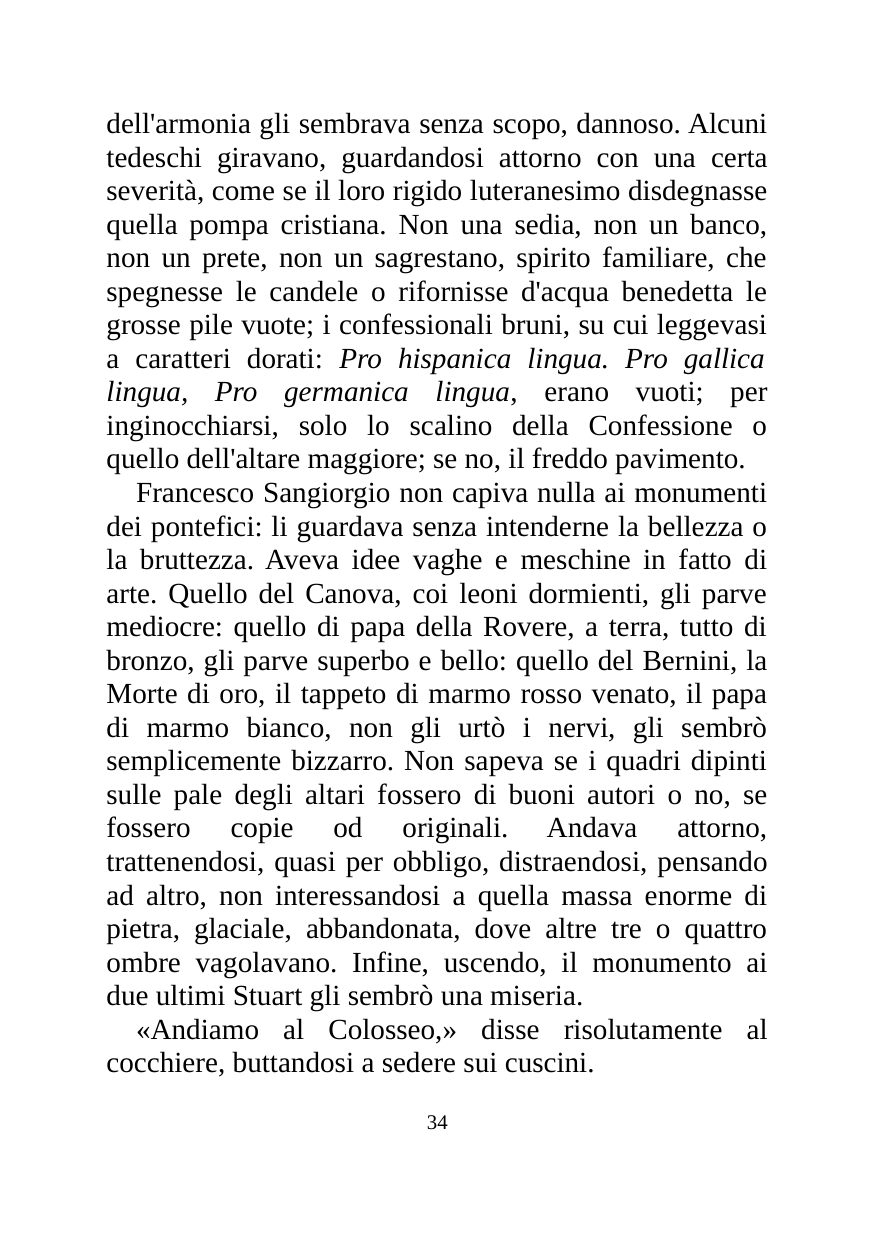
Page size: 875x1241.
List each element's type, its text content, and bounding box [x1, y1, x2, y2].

text dell'armonia gli sembrava senza scopo, dannoso. Alcuni tedeschi giravano, guardandosi attorno con una certa severità, come se il loro rigido luteranesimo disdegnasse quella pompa cristiana. Non una sedia, non un banco, non un prete, non un sagrestano, spirito familiare, che spegnesse le candele o rifornisse d'acqua benedetta le grosse pile vuote; i confessionali bruni, su cui leggevasi a caratteri dorati: Pro hispanica lingua. Pro gallica lingua, Pro germanica lingua, erano vuoti; per inginocchiarsi, solo lo scalino della Confessione o quello dell'altare maggiore; se no, il freddo pavimento. [106, 106, 768, 475]
text Francesco Sangiorgio non capiva nulla ai monumenti dei pontefici: li guardava senza intenderne la bellezza o la bruttezza. Aveva idee vaghe e meschine in fatto di arte. Quello del Canova, coi leoni dormienti, gli parve mediocre: quello di papa della Rovere, a terra, tutto di bronzo, gli parve superbo e bello: quello del Bernini, la Morte di oro, il tappeto di marmo rosso venato, il papa di marmo bianco, non gli urtò i nervi, gli sembrò semplicemente bizzarro. Non sapeva se i quadri dipinti sulle pale degli altari fossero di buoni autori o no, se fossero copie od originali. Andava attorno, trattenendosi, quasi per obbligo, distraendosi, pensando ad altro, non interessandosi a quella massa enorme di pietra, glaciale, abbandonata, dove altre tre o quattro ombre vagolavano. Infine, uscendo, il monumento ai due ultimi Stuart gli sembrò una miseria. [106, 475, 768, 1012]
text «Andiamo al Colosseo,» disse risolutamente al cocchiere, buttandosi a sedere sui cuscini. [106, 1012, 768, 1079]
